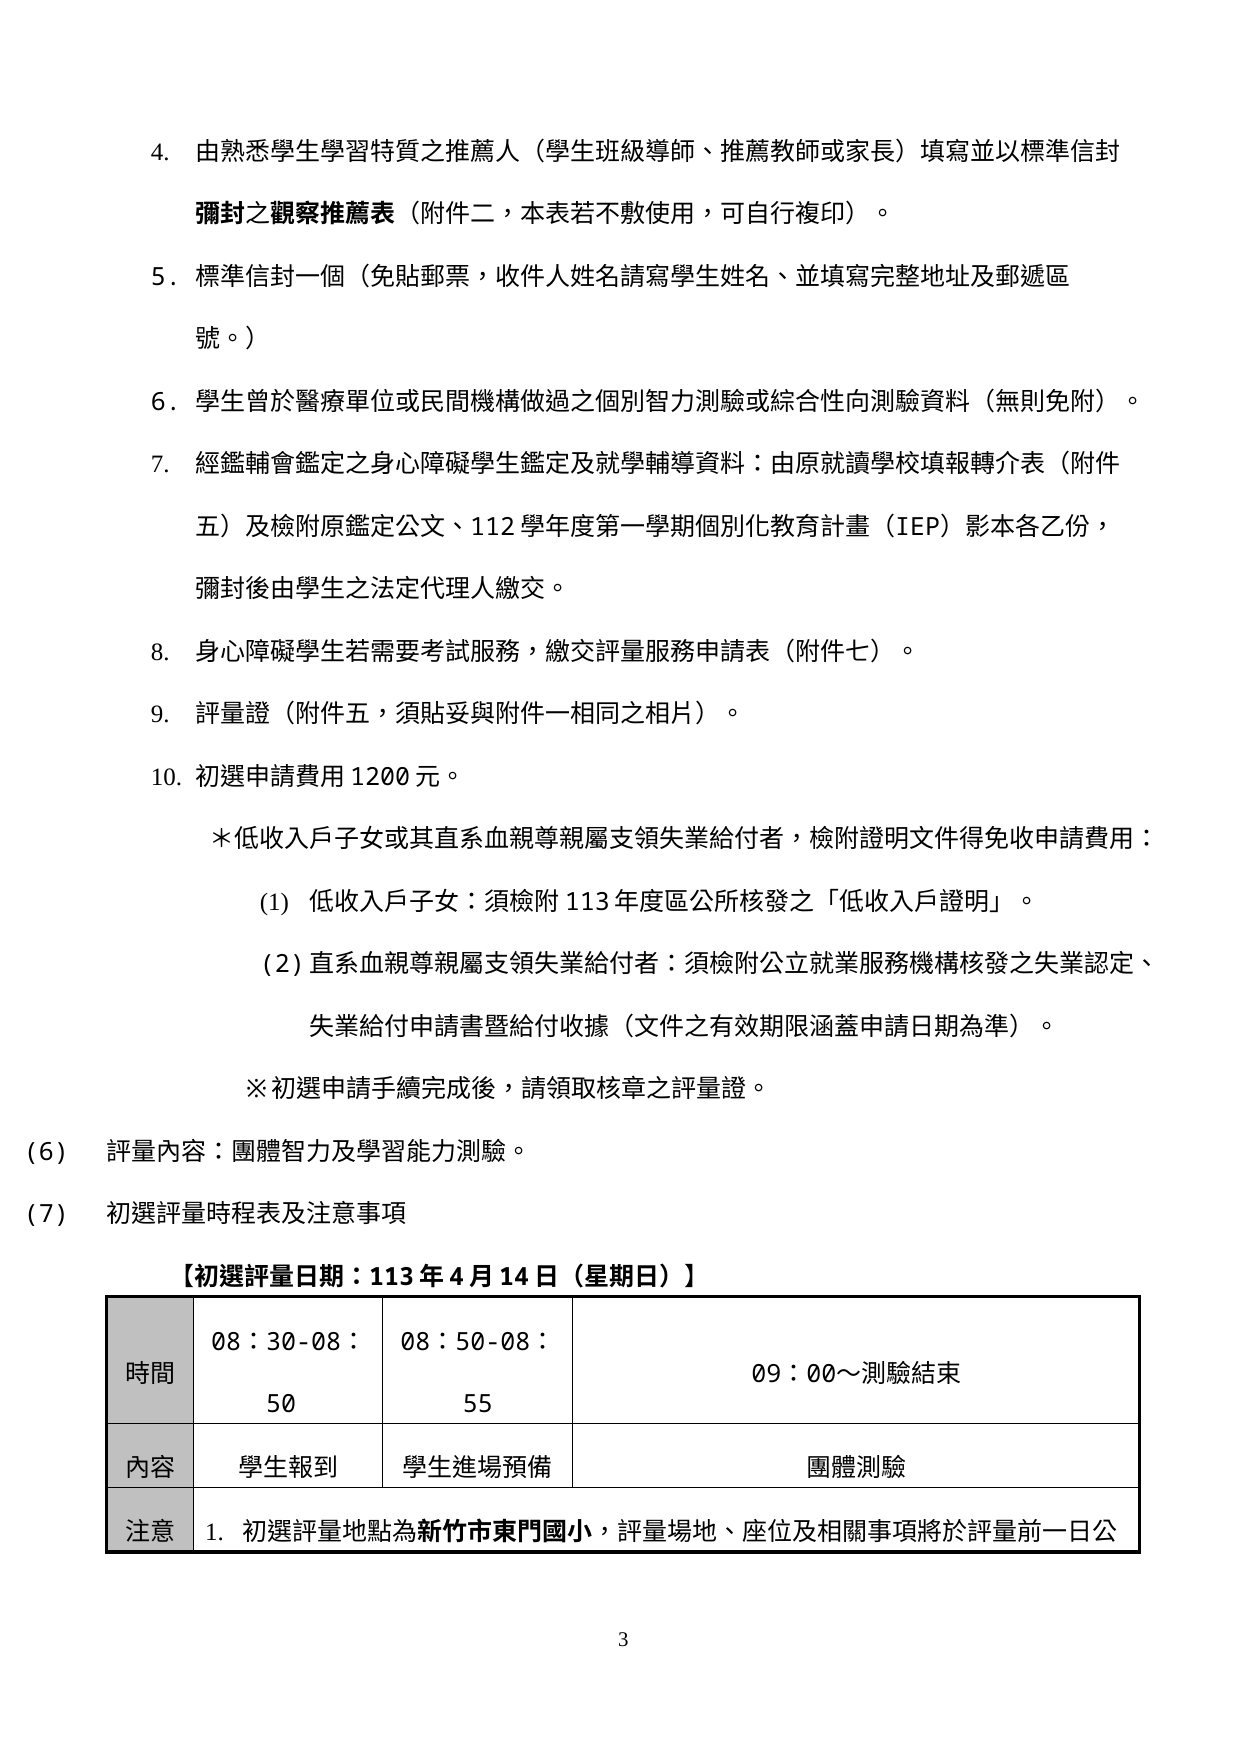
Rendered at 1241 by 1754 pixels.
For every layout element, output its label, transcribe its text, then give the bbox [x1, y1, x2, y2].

list 初選申請費用1200元。 [151, 733, 1140, 795]
list 直系血親尊親屬支領失業給付者：須檢附公立就業服務機構核發之失業認定、失業給付申請書暨給付收據（文件之有效期限涵蓋申請日期為準）。 [259, 920, 1140, 1045]
list 評量內容：團體智力及學習能力測驗。 [23, 1108, 1140, 1170]
table_header 09：00～測驗結束 [573, 1298, 1138, 1423]
list 學生曾於醫療單位或民間機構做過之個別智力測驗或綜合性向測驗資料（無則免附）。 [151, 358, 1140, 420]
table_header 08：30-08：50 [194, 1298, 382, 1423]
table_cell 學生進場預備 [383, 1424, 572, 1487]
list 身心障礙學生若需要考試服務，繳交評量服務申請表（附件七）。 [151, 608, 1140, 670]
list 經鑑輔會鑑定之身心障礙學生鑑定及就學輔導資料：由原就讀學校填報轉介表（附件五）及檢附原鑑定公文、112學年度第一學期個別化教育計畫（IEP）影本各乙份，彌封後由學生之法定代理人繳交。 [151, 420, 1140, 608]
list 由熟悉學生學習特質之推薦人（學生班級導師、推薦教師或家長）填寫並以標準信封彌封之觀察推薦表（附件二，本表若不敷使用，可自行複印）。 [151, 108, 1140, 233]
list 低收入戶子女：須檢附113年度區公所核發之「低收入戶證明」。 [259, 858, 1140, 920]
table_cell 內容 [108, 1424, 193, 1487]
list 標準信封一個（免貼郵票，收件人姓名請寫學生姓名、並填寫完整地址及郵遞區號。） [151, 233, 1140, 358]
text 【初選評量日期：113年4月14日（星期日）】 [106, 1233, 1140, 1295]
table_cell 團體測驗 [573, 1424, 1138, 1487]
list 評量證（附件五，須貼妥與附件一相同之相片）。 [151, 670, 1140, 733]
table_header 時間 [108, 1298, 193, 1423]
text ＊低收入戶子女或其直系血親尊親屬支領失業給付者，檢附證明文件得免收申請費用： [209, 795, 1140, 858]
table_cell 學生報到 [194, 1424, 382, 1487]
table_cell 注意 [108, 1488, 193, 1550]
list 初選評量時程表及注意事項 [23, 1170, 1140, 1233]
table_cell 初選評量地點為新竹市東門國小，評量場地、座位及相關事項將於評量前一日公告於東門國小網站。 參加初選(團體測驗)之學生請攜帶2B鉛筆、橡皮擦，並於09：00前入場（逾時10分鐘不得入場），按照編定之座位就座，並聽從指導老師指導，不得擅自離開。 測驗時間約90分鐘，期間安排學生休息，但不得離開試場。 [194, 1488, 1138, 1550]
table_header 08：50-08：55 [383, 1298, 572, 1423]
text ※初選申請手續完成後，請領取核章之評量證。 [106, 1045, 1140, 1108]
